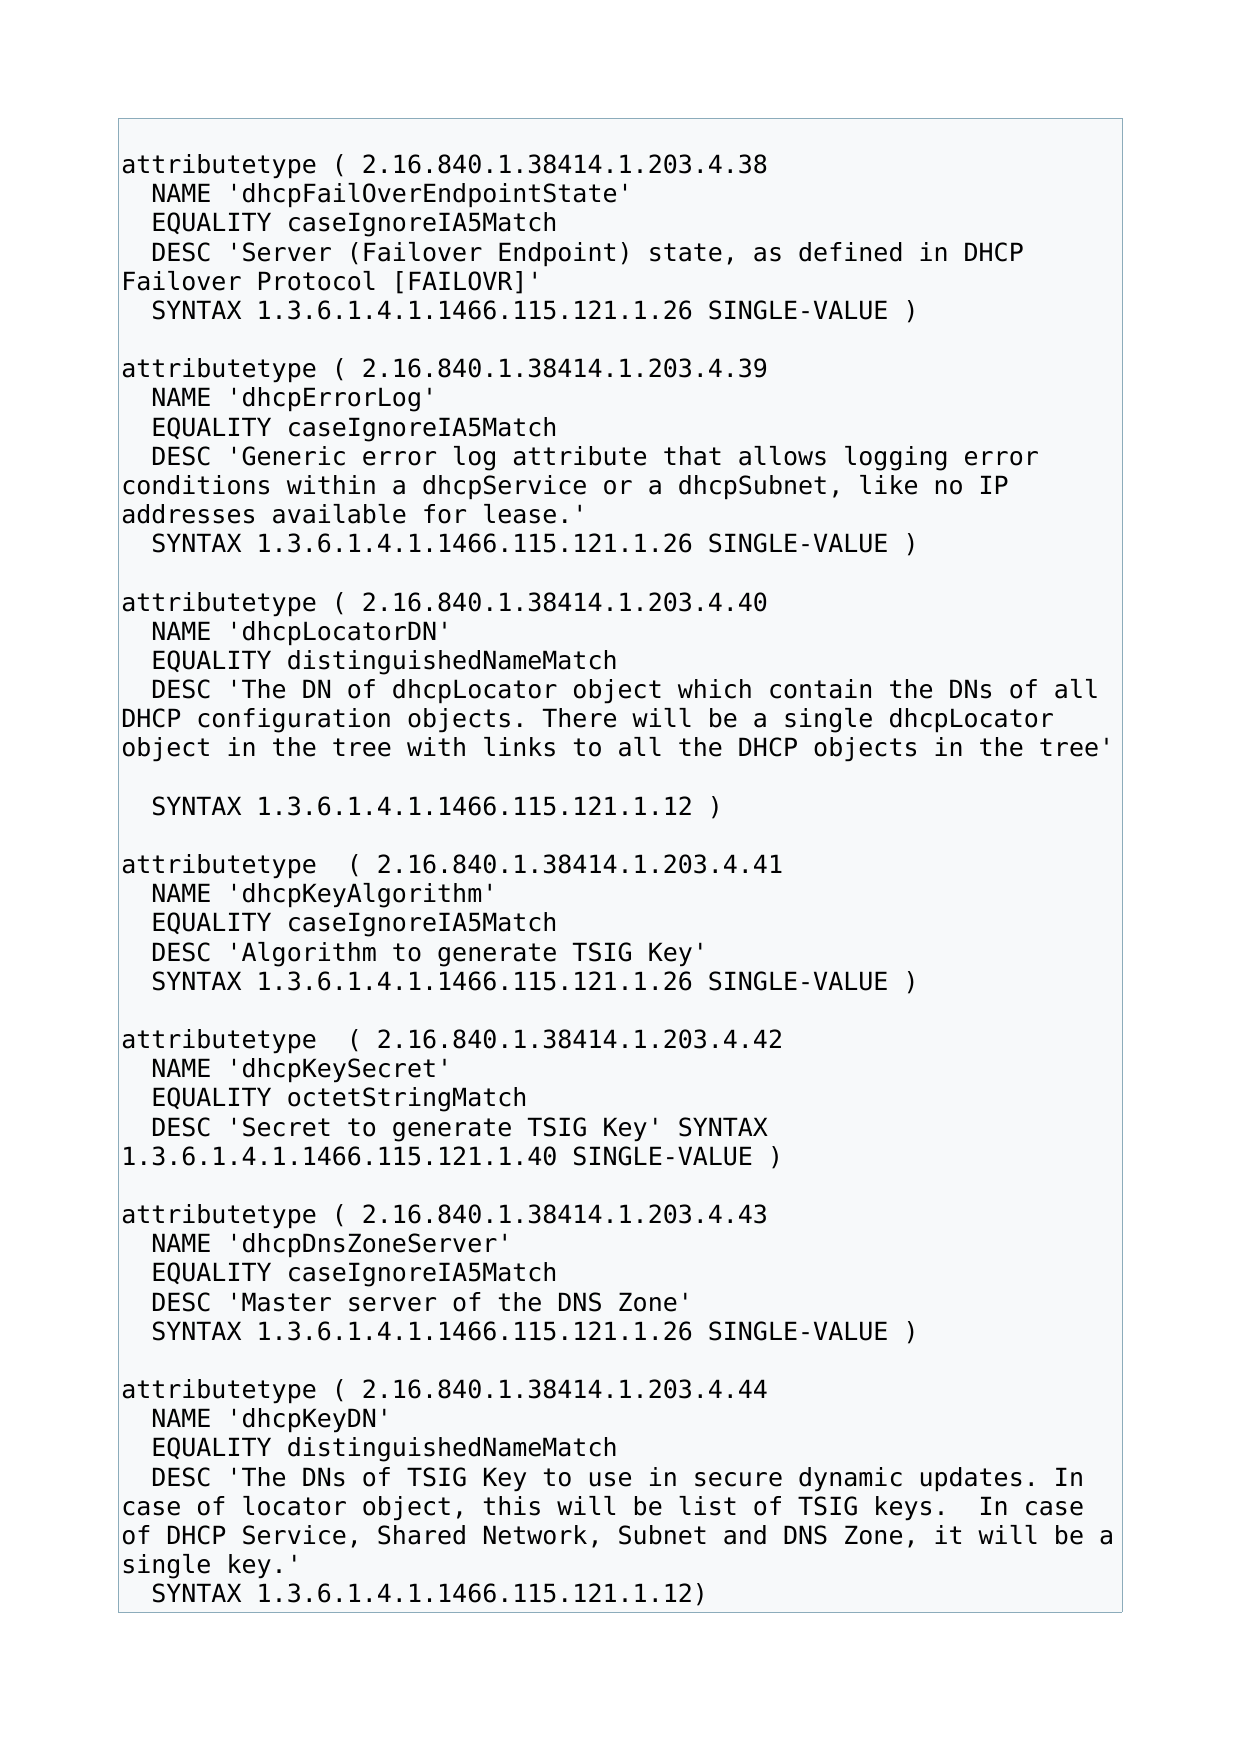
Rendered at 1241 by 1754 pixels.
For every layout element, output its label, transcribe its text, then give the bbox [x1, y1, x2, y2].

table_header attributetype ( 2.16.840.1.38414.1.203.4.38 NAME 'dhcpFailOverEndpointState' EQUALITY caseIgnoreIA5Match DESC 'Server (Failover Endpoint) state, as defined in DHCP Failover Protocol [FAILOVR]' SYNTAX 1.3.6.1.4.1.1466.115.121.1.26 SINGLE-VALUE ) attributetype ( 2.16.840.1.38414.1.203.4.39 NAME 'dhcpErrorLog' EQUALITY caseIgnoreIA5Match DESC 'Generic error log attribute that allows logging error conditions within a dhcpService or a dhcpSubnet, like no IP addresses available for lease.' SYNTAX 1.3.6.1.4.1.1466.115.121.1.26 SINGLE-VALUE ) attributetype ( 2.16.840.1.38414.1.203.4.40 NAME 'dhcpLocatorDN' EQUALITY distinguishedNameMatch DESC 'The DN of dhcpLocator object which contain the DNs of all DHCP configuration objects. There will be a single dhcpLocator object in the tree with links to all the DHCP objects in the tree' SYNTAX 1.3.6.1.4.1.1466.115.121.1.12 ) attributetype ( 2.16.840.1.38414.1.203.4.41 NAME 'dhcpKeyAlgorithm' EQUALITY caseIgnoreIA5Match DESC 'Algorithm to generate TSIG Key' SYNTAX 1.3.6.1.4.1.1466.115.121.1.26 SINGLE-VALUE ) attributetype ( 2.16.840.1.38414.1.203.4.42 NAME 'dhcpKeySecret' EQUALITY octetStringMatch DESC 'Secret to generate TSIG Key' SYNTAX 1.3.6.1.4.1.1466.115.121.1.40 SINGLE-VALUE ) attributetype ( 2.16.840.1.38414.1.203.4.43 NAME 'dhcpDnsZoneServer' EQUALITY caseIgnoreIA5Match DESC 'Master server of the DNS Zone' SYNTAX 1.3.6.1.4.1.1466.115.121.1.26 SINGLE-VALUE ) attributetype ( 2.16.840.1.38414.1.203.4.44 NAME 'dhcpKeyDN' EQUALITY distinguishedNameMatch DESC 'The DNs of TSIG Key to use in secure dynamic updates. In case of locator object, this will be list of TSIG keys. In case of DHCP Service, Shared Network, Subnet and DNS Zone, it will be a single key.' SYNTAX 1.3.6.1.4.1.1466.115.121.1.12) [119, 119, 1122, 1612]
